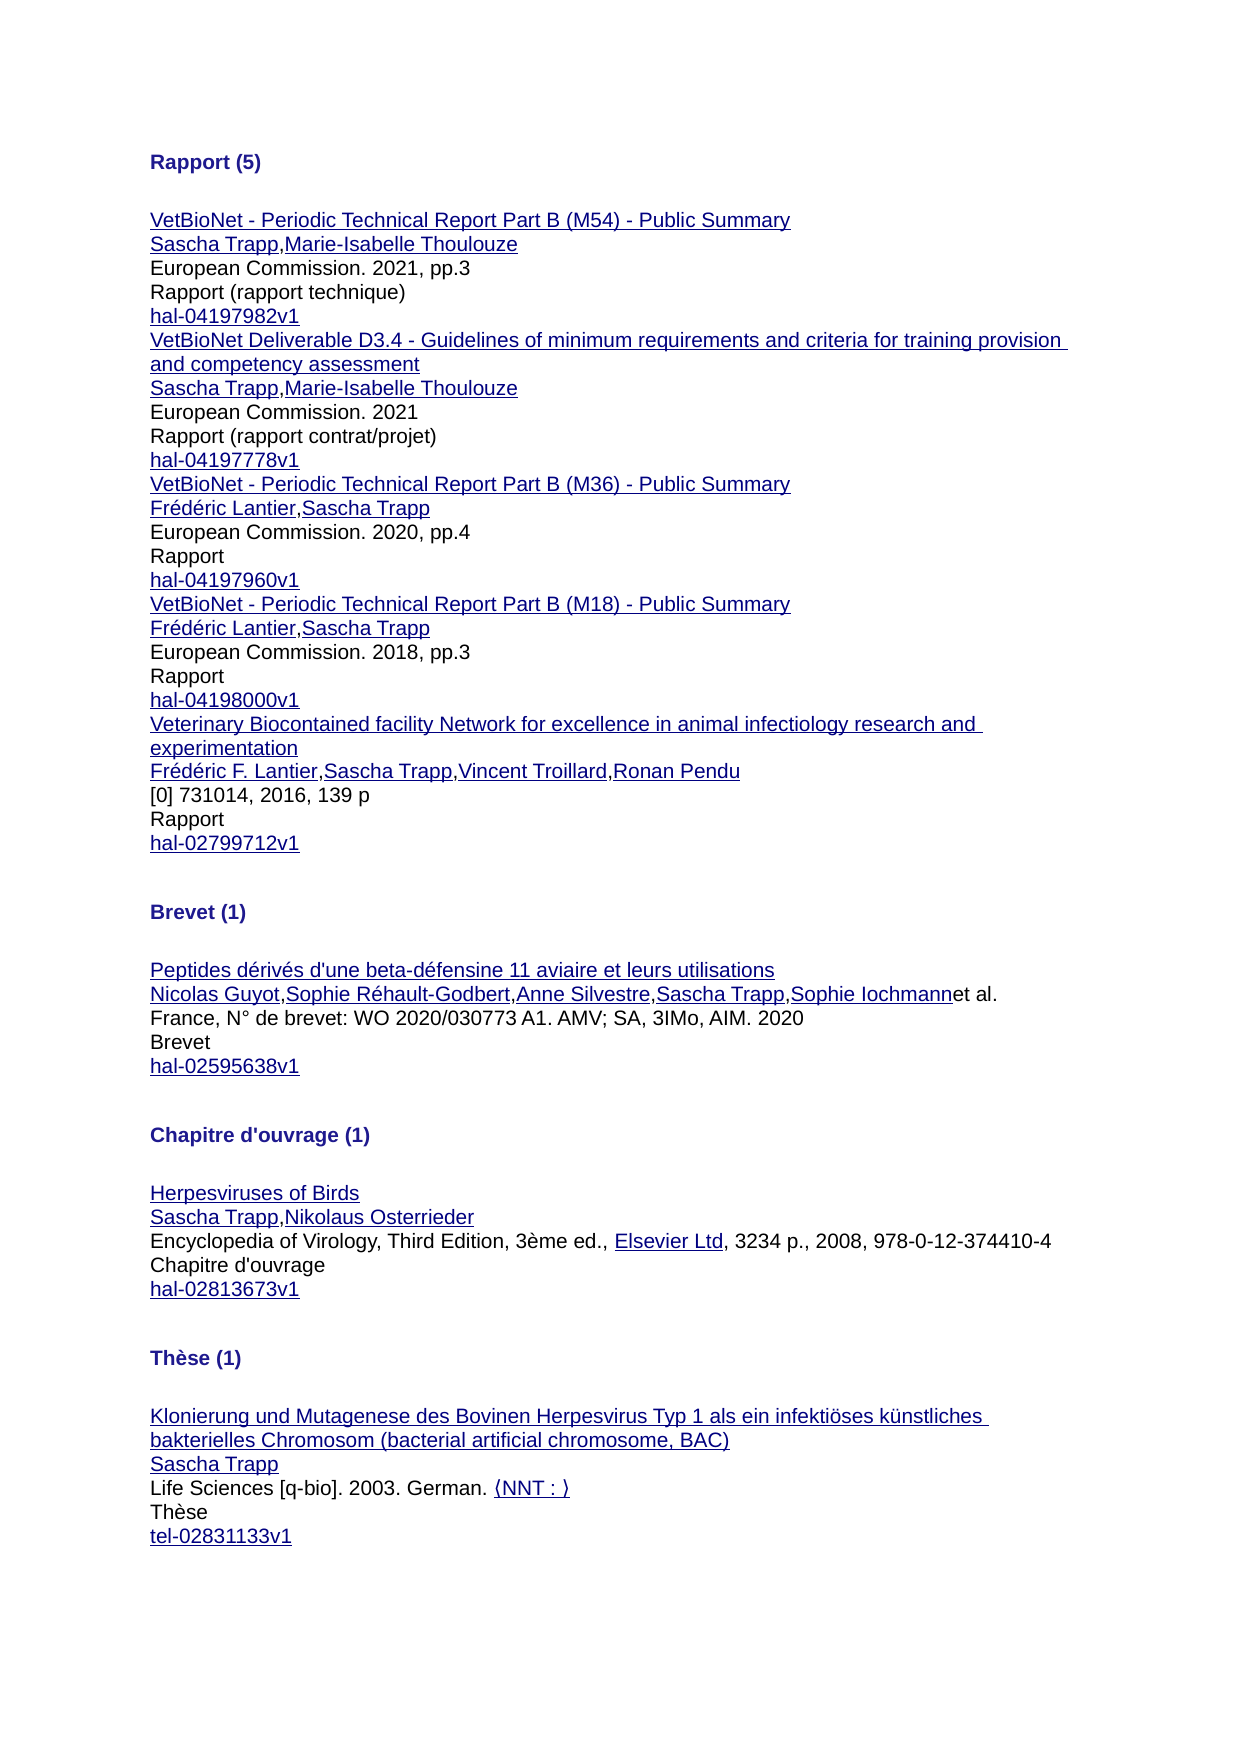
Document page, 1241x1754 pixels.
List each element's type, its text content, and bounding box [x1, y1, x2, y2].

table_header Herpesviruses of Birds Sascha Trapp,Nikolaus Osterrieder Encyclopedia of Virology, Third Edition, 3ème ed., Elsevier Ltd, 3234 p., 2008, 978-0-12-374410-4 Chapitre d'ouvrage hal-02813673v1 [150, 1181, 1090, 1301]
subtitle Chapitre d'ouvrage (1) [150, 1123, 1090, 1147]
subtitle Thèse (1) [150, 1346, 1090, 1370]
table_cell VetBioNet - Periodic Technical Report Part B (M18) - Public Summary Frédéric Lantier,Sascha Trapp European Commission. 2018, pp.3 Rapport hal-04198000v1 [150, 592, 1090, 711]
table_header Peptides dérivés d'une beta-défensine 11 aviaire et leurs utilisations Nicolas Guyot,Sophie Réhault-Godbert,Anne Silvestre,Sascha Trapp,Sophie Iochmannet al. France, N° de brevet: WO 2020/030773 A1. AMV; SA, 3IMo, AIM. 2020 Brevet hal-02595638v1 [150, 958, 1090, 1078]
subtitle Rapport (5) [150, 150, 1090, 174]
table_header Klonierung und Mutagenese des Bovinen Herpesvirus Typ 1 als ein infektiöses künstliches bakterielles Chromosom (bacterial artificial chromosome, BAC) Sascha Trapp Life Sciences [q-bio]. 2003. German. ⟨NNT : ⟩ Thèse tel-02831133v1 [150, 1404, 1090, 1548]
subtitle Brevet (1) [150, 900, 1090, 924]
table_cell VetBioNet Deliverable D3.4 - Guidelines of minimum requirements and criteria for training provision and competency assessment Sascha Trapp,Marie-Isabelle Thoulouze European Commission. 2021 Rapport (rapport contrat/projet) hal-04197778v1 [150, 328, 1090, 472]
table_cell Veterinary Biocontained facility Network for excellence in animal infectiology research and experimentation Frédéric F. Lantier,Sascha Trapp,Vincent Troillard,Ronan Pendu [0] 731014, 2016, 139 p Rapport hal-02799712v1 [150, 711, 1090, 855]
table_cell VetBioNet - Periodic Technical Report Part B (M36) - Public Summary Frédéric Lantier,Sascha Trapp European Commission. 2020, pp.4 Rapport hal-04197960v1 [150, 472, 1090, 592]
table_header VetBioNet - Periodic Technical Report Part B (M54) - Public Summary Sascha Trapp,Marie-Isabelle Thoulouze European Commission. 2021, pp.3 Rapport (rapport technique) hal-04197982v1 [150, 208, 1090, 328]
